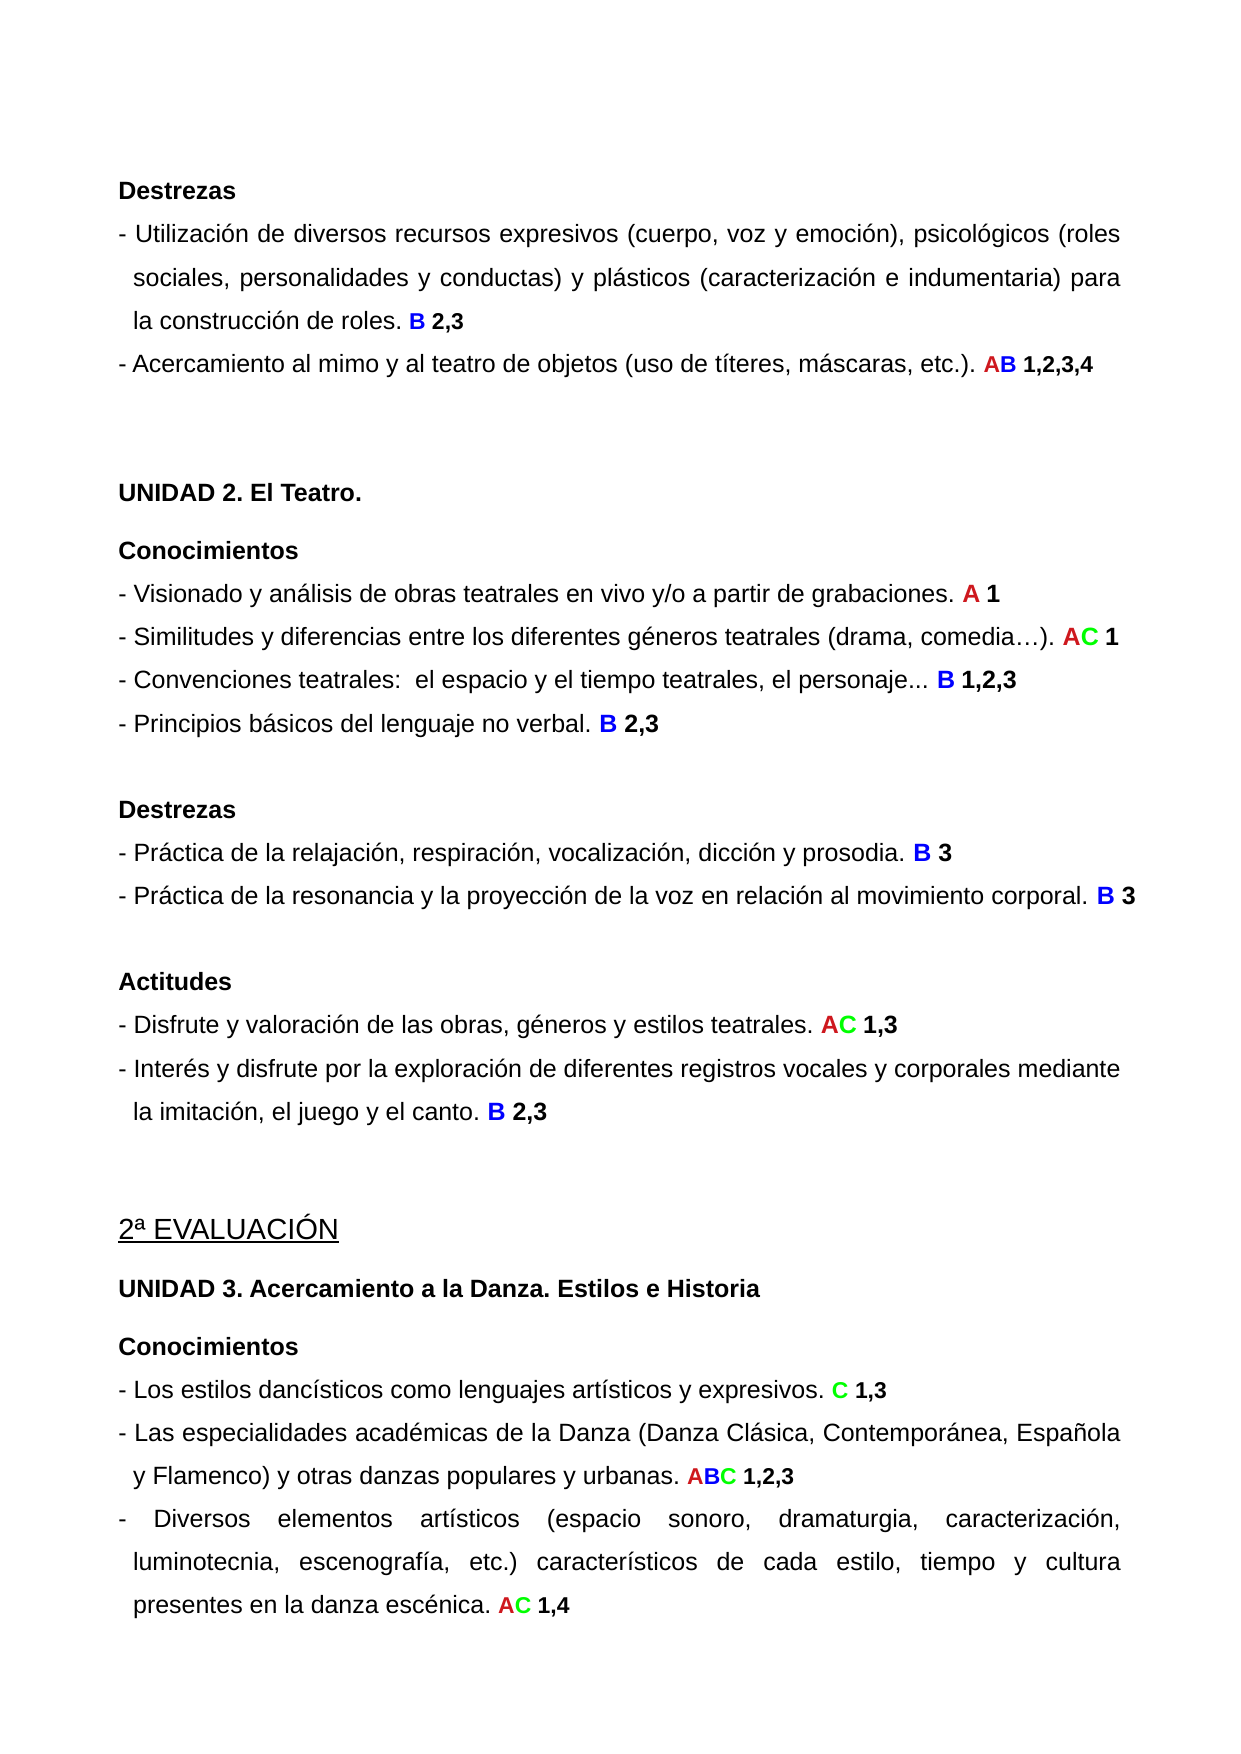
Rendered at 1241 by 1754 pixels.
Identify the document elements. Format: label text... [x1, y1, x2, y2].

text - Práctica de la resonancia y la proyección de la voz en relación al movimiento corporal. B 3 [118, 881, 1137, 910]
text - Convenciones teatrales: el espacio y el tiempo teatrales, el personaje... B 1,2,3 [118, 665, 1181, 694]
text - Disfrute y valoración de las obras, géneros y estilos teatrales. AC 1,3 [118, 1010, 1122, 1039]
text - Visionado y análisis de obras teatrales en vivo y/o a partir de grabaciones. A 1 [118, 579, 1122, 608]
text - Similitudes y diferencias entre los diferentes géneros teatrales (drama, comedia…). AC 1 [118, 622, 1122, 651]
text UNIDAD 3. Acercamiento a la Danza. Estilos e Historia [118, 1274, 1122, 1303]
text Actitudes [118, 967, 1122, 996]
text - Diversos elementos artísticos (espacio sonoro, dramaturgia, caracterización, luminotecnia, escenografía, etc.) característicos de cada estilo, tiempo y cultura presentes en la danza escénica. AC 1,4 [118, 1504, 1122, 1619]
text - Práctica de la relajación, respiración, vocalización, dicción y prosodia. B 3 [118, 838, 1122, 867]
text - Utilización de diversos recursos expresivos (cuerpo, voz y emoción), psicológicos (roles sociales, personalidades y conductas) y plásticos (caracterización e indumentaria) para la construcción de roles. B 2,3 [118, 219, 1122, 334]
text Conocimientos [118, 1332, 1122, 1360]
text - Las especialidades académicas de la Danza (Danza Clásica, Contemporánea, Española y Flamenco) y otras danzas populares y urbanas. ABC 1,2,3 [118, 1418, 1122, 1490]
text Destrezas [118, 795, 1122, 823]
text - Los estilos dancísticos como lenguajes artísticos y expresivos. C 1,3 [118, 1375, 1122, 1403]
text UNIDAD 2. El Teatro. [118, 478, 1122, 507]
text Conocimientos [118, 536, 1122, 564]
text - Acercamiento al mimo y al teatro de objetos (uso de títeres, máscaras, etc.). AB 1,2,3,4 [118, 349, 1122, 378]
text - Principios básicos del lenguaje no verbal. B 2,3 [118, 708, 1122, 737]
text Destrezas [118, 176, 1122, 205]
text - Interés y disfrute por la exploración de diferentes registros vocales y corporales mediante la imitación, el juego y el canto. B 2,3 [118, 1054, 1122, 1126]
text 2ª EVALUACIÓN [118, 1212, 1122, 1245]
